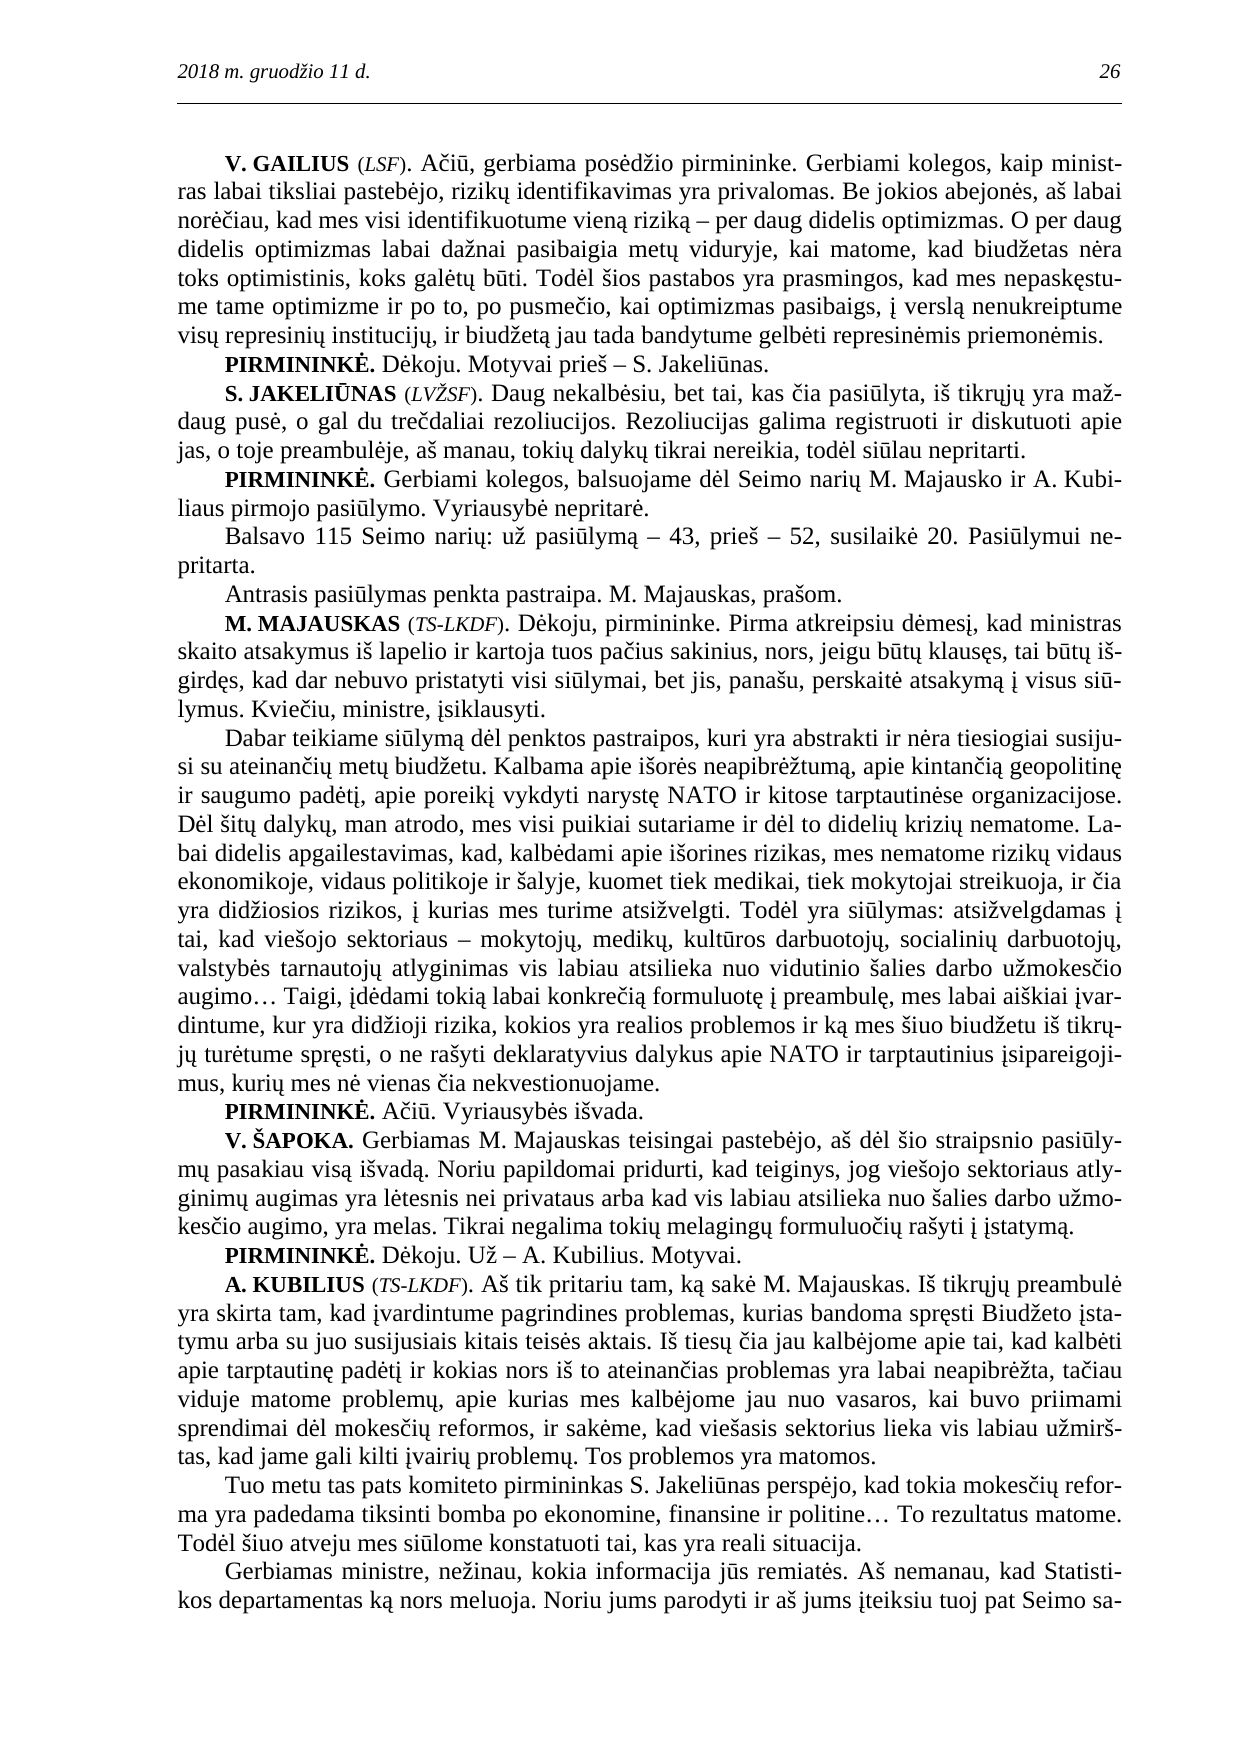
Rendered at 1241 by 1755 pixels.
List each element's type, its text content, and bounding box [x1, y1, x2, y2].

text PIRMININKĖ. Dė­ko­ju. Už – A. Ku­bi­lius. Mo­ty­vai. [177, 1240, 1122, 1269]
text A. KUBILIUS (TS-LKDF). Aš tik pri­ta­riu tam, ką sa­kė M. Ma­jaus­kas. Iš tik­rų­jų pre­am­bu­lė yra skir­ta tam, kad įvar­din­tu­me pa­grin­di­nes pro­ble­mas, ku­rias ban­do­ma spręs­ti Biu­dže­to įsta­ty­mu ar­ba su juo su­si­ju­siais ki­tais tei­sės ak­tais. Iš tie­sų čia jau kal­bė­jo­me apie tai, kad kal­bė­ti apie tarp­tau­ti­nę pa­dė­tį ir ko­kias nors iš to at­ei­nan­čias pro­ble­mas yra la­bai ne­apib­rėž­ta, ta­čiau vi­du­je ma­to­me pro­ble­mų, apie ku­rias mes kal­bė­jo­me jau nuo va­sa­ros, kai bu­vo pri­ima­mi spren­di­mai dėl mo­kes­čių re­for­mos, ir sa­kė­me, kad vie­ša­sis sek­to­rius lie­ka vis la­biau už­mirš­tas, kad ja­me ga­li kil­ti įvai­rių pro­ble­mų. Tos pro­ble­mos yra ma­to­mos. [177, 1269, 1122, 1470]
text Bal­sa­vo 115 Sei­mo na­rių: už pa­siū­ly­mą – 43, prieš – 52, su­si­lai­kė 20. Pa­siū­ly­mui ne­pritar­ta. [177, 521, 1122, 579]
text Ger­bia­mas mi­nist­re, ne­ži­nau, ko­kia in­for­ma­ci­ja jūs re­mia­tės. Aš ne­ma­nau, kad Sta­tis­ti­kos de­par­ta­men­tas ką nors me­luo­ja. No­riu jums pa­ro­dy­ti ir aš jums įteik­siu tuoj pat Sei­mo sa­ [177, 1556, 1122, 1614]
text Ant­ra­sis pa­siū­ly­mas penk­ta pa­strai­pa. M. Ma­jaus­kas, pra­šom. [177, 579, 1122, 608]
text S. JAKELIŪNAS (LVŽSF). Daug ne­kal­bė­siu, bet tai, kas čia pa­siū­ly­ta, iš tik­rų­jų yra maž­daug pu­sė, o gal du treč­da­liai re­zo­liu­ci­jos. Re­zo­liu­ci­jas ga­li­ma re­gist­ruo­ti ir dis­ku­tuo­ti apie jas, o to­je pre­am­bu­lė­je, aš ma­nau, to­kių da­ly­kų tik­rai ne­rei­kia, to­dėl siū­lau ne­pri­tar­ti. [177, 378, 1122, 464]
text PIRMININKĖ. Dė­ko­ju. Mo­ty­vai prieš – S. Ja­ke­liū­nas. [177, 349, 1122, 378]
text PIRMININKĖ. Ačiū. Vy­riau­sy­bės iš­va­da. [177, 1096, 1122, 1125]
text V. GAILIUS (LSF). Ačiū, ger­bia­ma po­sė­džio pir­mi­nin­ke. Ger­bia­mi ko­le­gos, kaip mi­nist­ras la­bai tiks­liai pa­ste­bė­jo, ri­zi­kų iden­ti­fi­ka­vi­mas yra pri­va­lo­mas. Be jo­kios abe­jo­nės, aš la­bai no­rė­čiau, kad mes vi­si iden­ti­fi­kuo­tu­me vie­ną ri­zi­ką – per daug di­de­lis op­ti­miz­mas. O per daug di­de­lis op­ti­miz­mas la­bai daž­nai pa­si­bai­gia me­tų vi­du­ry­je, kai ma­to­me, kad biu­dže­tas nė­ra toks op­ti­mis­ti­nis, koks ga­lė­tų bū­ti. To­dėl šios pa­sta­bos yra pra­smin­gos, kad mes ne­pa­skęs­tu­me ta­me op­ti­miz­me ir po to, po pus­me­čio, kai op­ti­miz­mas pa­si­baigs, į ver­slą ne­nu­kreip­tu­me vi­sų rep­re­si­nių ins­ti­tu­ci­jų, ir biu­dže­tą jau ta­da ban­dy­tu­me gel­bė­ti rep­re­si­nė­mis prie­mo­nė­mis. [177, 148, 1122, 349]
text V. ŠAPOKA. Ger­bia­mas M. Ma­jaus­kas tei­sin­gai pa­ste­bė­jo, aš dėl šio straips­nio pa­siū­ly­mų pa­sa­kiau vi­są iš­va­dą. No­riu pa­pil­do­mai pri­dur­ti, kad tei­gi­nys, jog vie­šo­jo sek­to­riaus at­ly­gi­ni­mų au­gi­mas yra lė­tes­nis nei pri­va­taus ar­ba kad vis la­biau at­si­lie­ka nuo ša­lies dar­bo už­mo­kes­čio au­gi­mo, yra me­las. Tik­rai ne­ga­li­ma to­kių me­la­gin­gų for­mu­luo­čių ra­šy­ti į įsta­ty­mą. [177, 1125, 1122, 1240]
text Da­bar tei­kia­me siū­ly­mą dėl penk­tos pa­strai­pos, ku­ri yra abst­rak­ti ir nė­ra tie­sio­giai su­si­ju­si su at­ei­nan­čių me­tų biu­dže­tu. Kal­ba­ma apie iš­orės ne­apib­rėž­tu­mą, apie kin­tan­čią ge­o­po­li­ti­nę ir sau­gu­mo pa­dė­tį, apie po­rei­kį vyk­dy­ti na­rys­tę NATO ir ki­to­se tarp­tau­ti­nė­se or­ga­ni­za­ci­jo­se. Dėl ši­tų da­ly­kų, man at­ro­do, mes vi­si pui­kiai su­ta­ria­me ir dėl to di­de­lių kri­zių ne­ma­to­me. La­bai di­de­lis ap­gai­les­ta­vi­mas, kad, kal­bė­da­mi apie iš­ori­nes ri­zi­kas, mes ne­ma­to­me ri­zi­kų vi­daus eko­no­mi­ko­je, vi­daus po­li­ti­ko­je ir ša­ly­je, kuo­met tiek me­di­kai, tiek mo­ky­to­jai strei­kuo­ja, ir čia yra di­džio­sios ri­zi­kos, į ku­rias mes tu­ri­me at­si­žvelg­ti. To­dėl yra siū­ly­mas: at­si­žvelg­da­mas į tai, kad vie­šo­jo sek­to­riaus – mo­ky­to­jų, me­di­kų, kul­tū­ros dar­buo­to­jų, so­cia­li­nių dar­buo­to­jų, val­s­ty­bės tar­nau­to­jų at­ly­gi­ni­mas vis la­biau at­si­lie­ka nuo vi­du­ti­nio ša­lies dar­bo už­mo­kes­čio augi­mo… Tai­gi, įdė­da­mi to­kią la­bai kon­kre­čią for­mu­luo­tę į pre­am­bu­lę, mes la­bai aiš­kiai įvar­din­tu­me, kur yra di­džio­ji ri­zi­ka, ko­kios yra re­a­lios pro­ble­mos ir ką mes šiuo biu­dže­tu iš tik­rų­jų tu­rė­tu­me spręs­ti, o ne ra­šy­ti de­kla­ra­ty­vius da­ly­kus apie NATO ir tarp­tau­ti­nius įsi­pa­rei­go­ji­mus, ku­rių mes nė vie­nas čia ne­kves­tio­nuo­ja­me. [177, 723, 1122, 1096]
text M. MAJAUSKAS (TS-LKDF). Dė­ko­ju, pir­mi­nin­ke. Pir­ma at­kreip­siu dė­me­sį, kad mi­nist­ras skai­to at­sa­ky­mus iš la­pe­lio ir kar­to­ja tuos pa­čius sa­ki­nius, nors, jei­gu bū­tų klau­sęs, tai bū­tų iš­gir­dęs, kad dar ne­bu­vo pri­sta­ty­ti vi­si siū­ly­mai, bet jis, pa­na­šu, per­skai­tė at­sa­ky­mą į vi­sus siū­ly­mus. Kvie­čiu, mi­nist­re, įsi­klau­sy­ti. [177, 608, 1122, 723]
text PIRMININKĖ. Ger­bia­mi ko­le­gos, bal­suo­ja­me dėl Sei­mo na­rių M. Ma­jaus­ko ir A. Ku­bi­liaus pir­mo­jo pa­siū­ly­mo. Vy­riau­sy­bė ne­pri­ta­rė. [177, 464, 1122, 521]
text Tuo me­tu tas pats ko­mi­te­to pir­mi­nin­kas S. Ja­ke­liū­nas per­spė­jo, kad to­kia mo­kes­čių re­for­ma yra pa­de­da­ma tik­sin­ti bom­ba po eko­no­mi­ne, fi­nan­si­ne ir po­li­ti­ne… To re­zul­ta­tus ma­to­me. To­dėl šiuo at­ve­ju mes siū­lo­me kon­sta­tuo­ti tai, kas yra re­a­li si­tu­a­ci­ja. [177, 1470, 1122, 1556]
